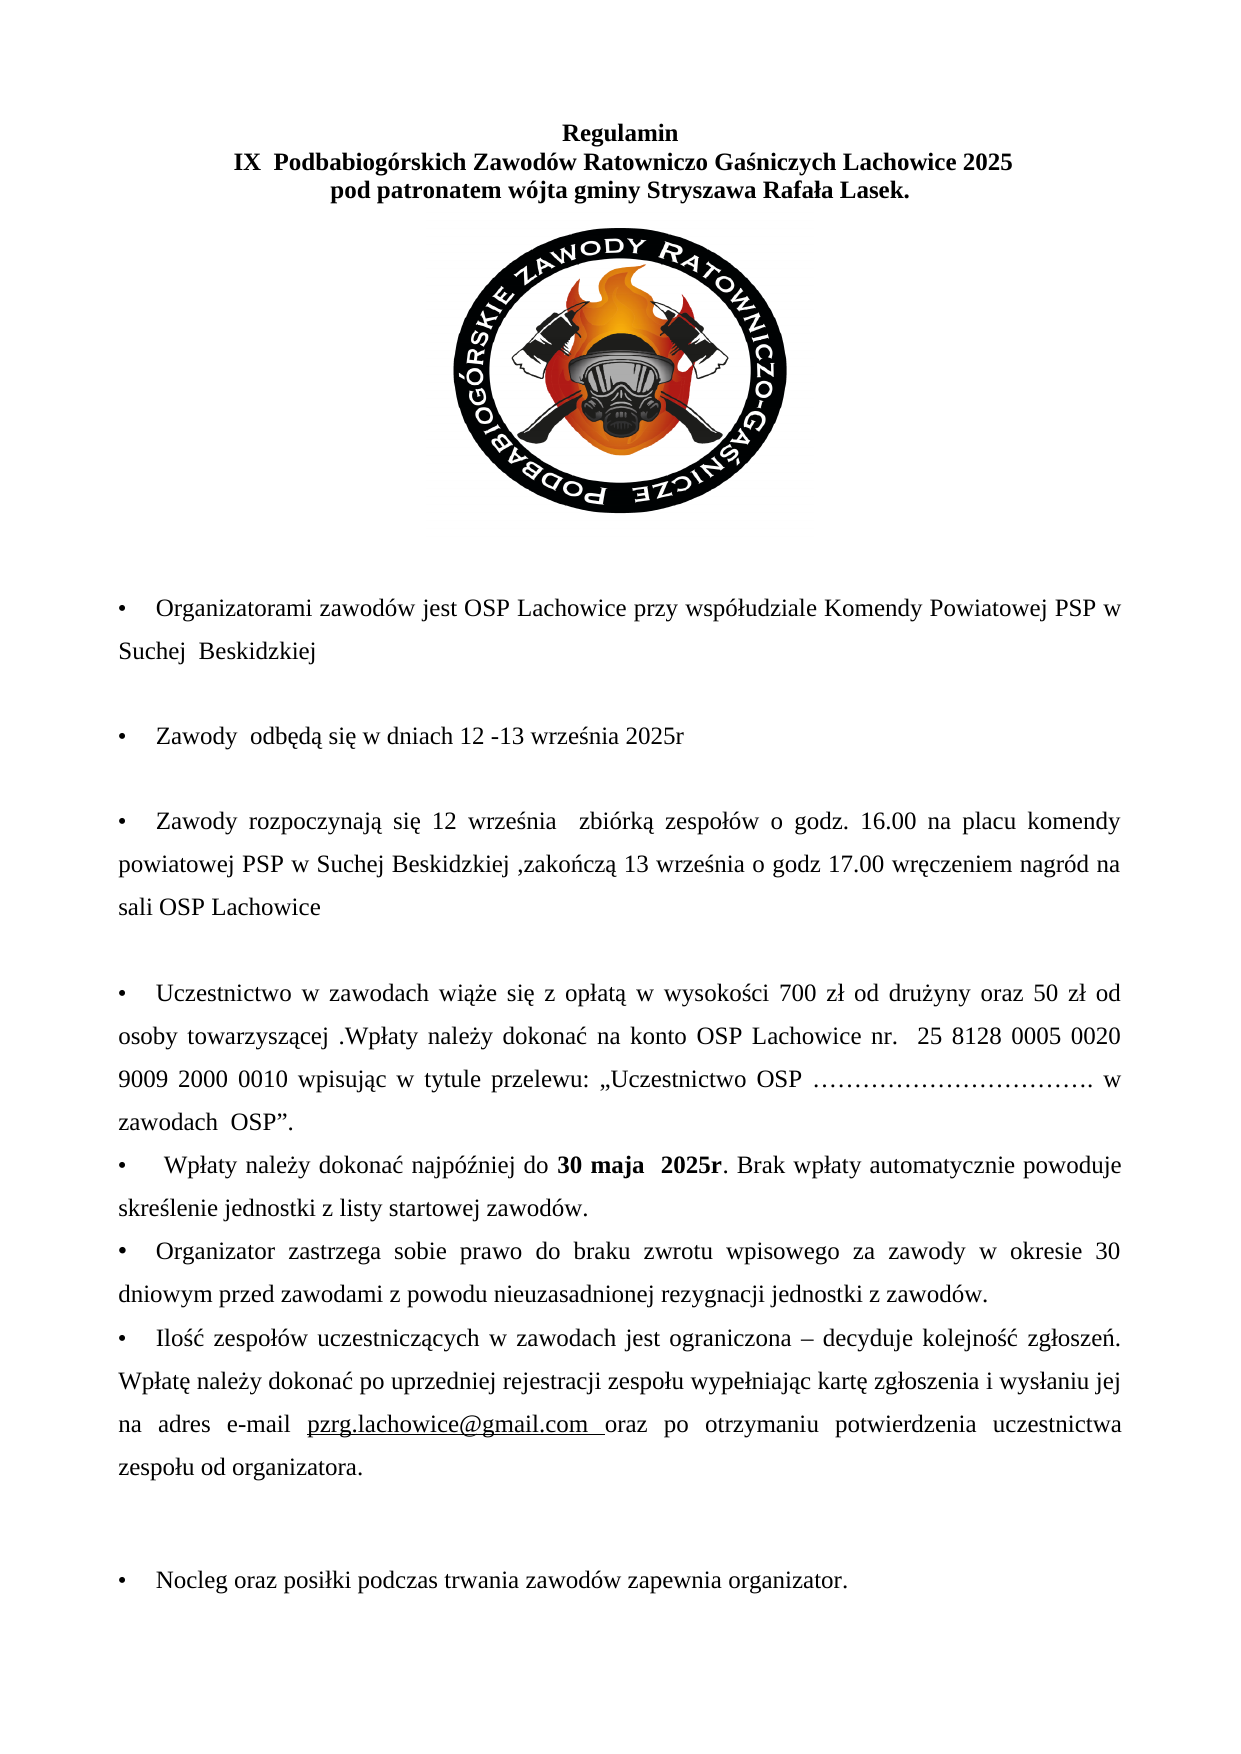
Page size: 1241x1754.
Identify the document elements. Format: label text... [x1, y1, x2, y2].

list Nocleg oraz posiłki podczas trwania zawodów zapewnia organizator. [81, 1565, 1122, 1594]
list Zawody rozpoczynają się 12 września zbiórką zespołów o godz. 16.00 na placu komendy powiatowej PSP w Suchej Beskidzkiej ,zakończą 13 września o godz 17.00 wręczeniem nagród na sali OSP Lachowice [81, 806, 1122, 921]
list Wpłaty należy dokonać najpóźniej do 30 maja 2025r. Brak wpłaty automatycznie powoduje skreślenie jednostki z listy startowej zawodów. [81, 1150, 1122, 1222]
list Organizator zastrzega sobie prawo do braku zwrotu wpisowego za zawody w okresie 30 dniowym przed zawodami z powodu nieuzasadnionej rezygnacji jednostki z zawodów. [81, 1236, 1122, 1308]
list Uczestnictwo w zawodach wiąże się z opłatą w wysokości 700 zł od drużyny oraz 50 zł od osoby towarzyszącej .Wpłaty należy dokonać na konto OSP Lachowice nr. 25 8128 0005 0020 9009 2000 0010 wpisując w tytule przelewu: „Uczestnictwo OSP ……………………………. w zawodach OSP”. [81, 978, 1122, 1136]
text pod patronatem wójta gminy Stryszawa Rafała Lasek. [118, 176, 1122, 204]
list Ilość zespołów uczestniczących w zawodach jest ograniczona – decyduje kolejność zgłoszeń. Wpłatę należy dokonać po uprzedniej rejestracji zespołu wypełniając kartę zgłoszenia i wysłaniu jej na adres e-mail pzrg.lachowice@gmail.com oraz po otrzymaniu potwierdzenia uczestnictwa zespołu od organizatora. [81, 1323, 1122, 1481]
text IX Podbabiogórskich Zawodów Ratowniczo Gaśniczych Lachowice 2025 [118, 147, 1122, 176]
text Regulamin [118, 118, 1122, 147]
list Organizatorami zawodów jest OSP Lachowice przy współudziale Komendy Powiatowej PSP w Suchej Beskidzkiej [81, 593, 1122, 665]
list Zawody odbędą się w dniach 12 -13 września 2025r [81, 721, 1122, 750]
